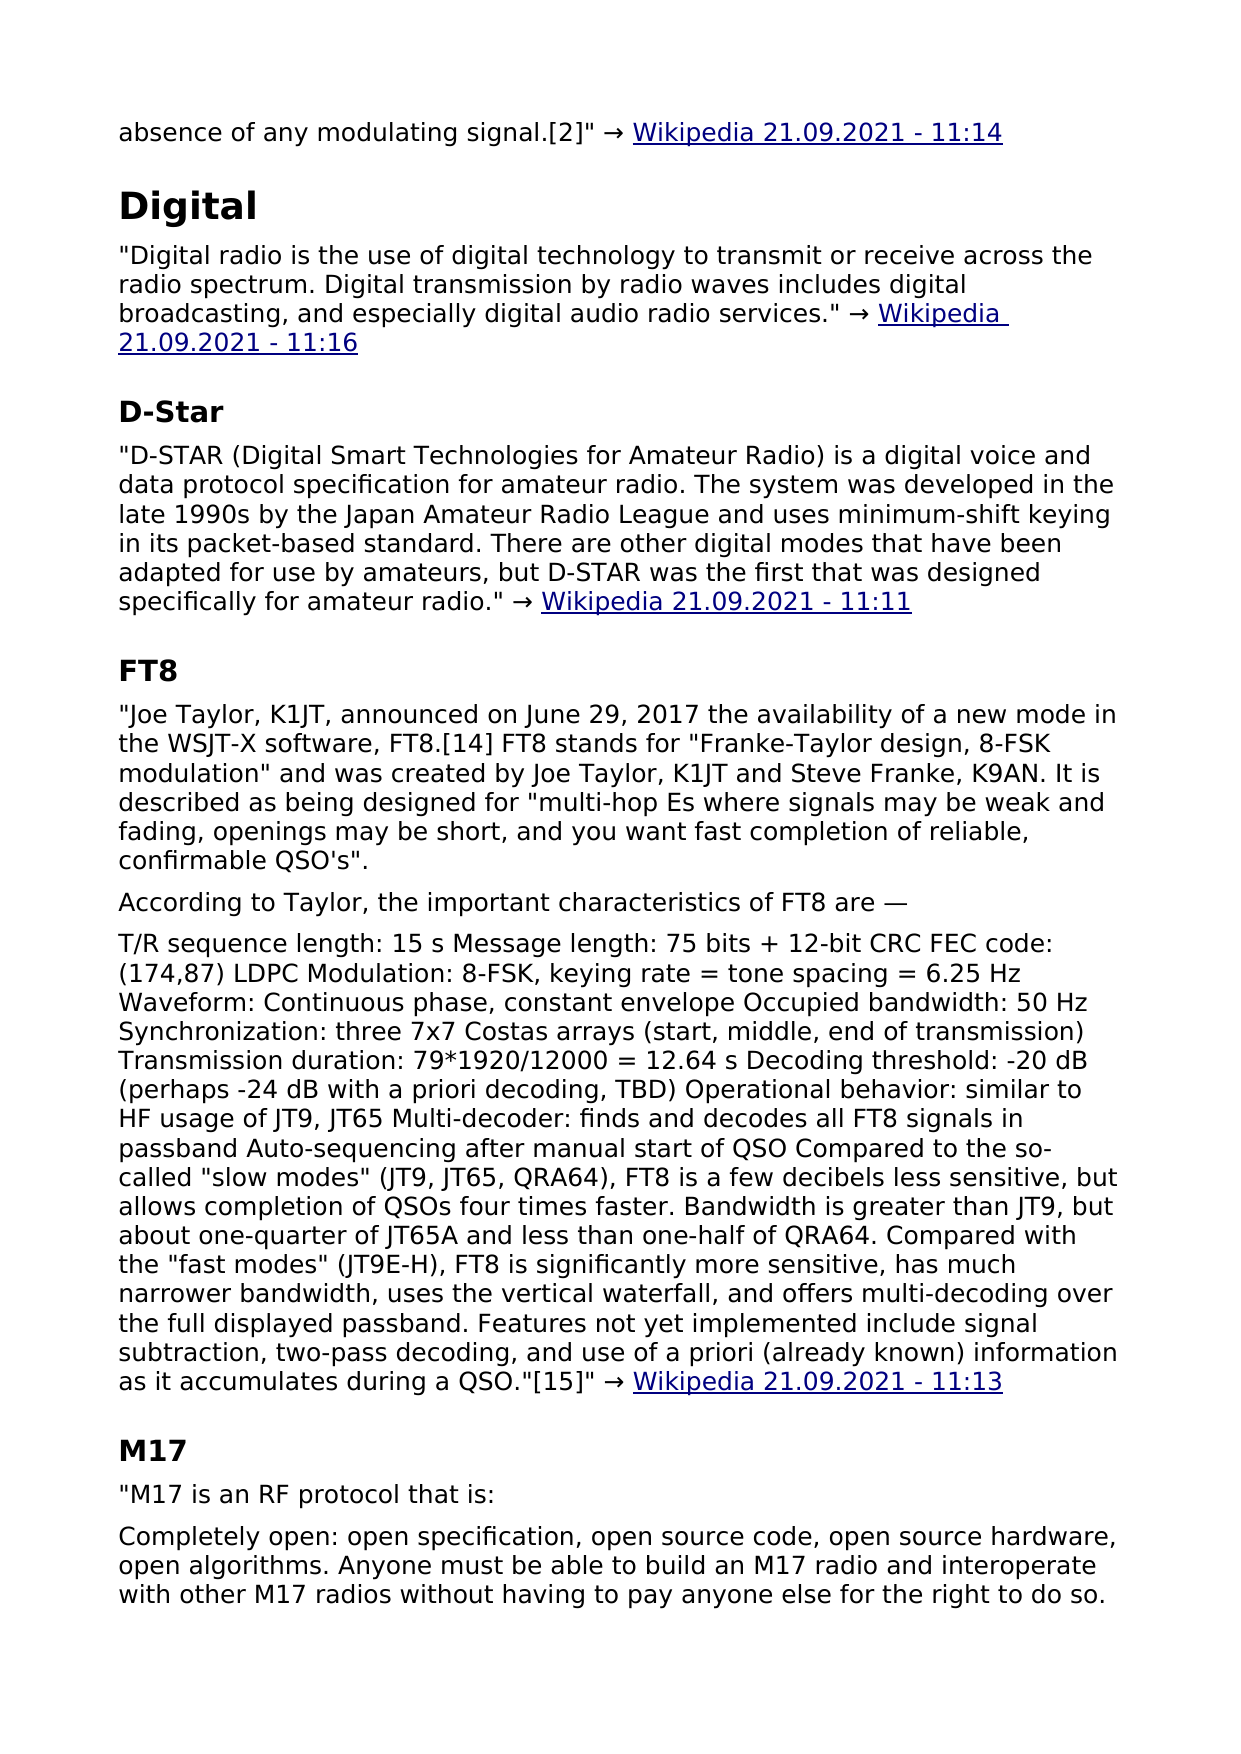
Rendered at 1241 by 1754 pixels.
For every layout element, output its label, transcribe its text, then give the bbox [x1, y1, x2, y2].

text "Digital radio is the use of digital technology to transmit or receive across the radio spectrum. Digital transmission by radio waves includes digital broadcasting, and especially digital audio radio services." → Wikipedia 21.09.2021 - 11:16 [118, 241, 1122, 358]
text "Joe Taylor, K1JT, announced on June 29, 2017 the availability of a new mode in the WSJT-X software, FT8.[14] FT8 stands for "Franke-Taylor design, 8-FSK modulation" and was created by Joe Taylor, K1JT and Steve Franke, K9AN. It is described as being designed for "multi-hop Es where signals may be weak and fading, openings may be short, and you want fast completion of reliable, confirmable QSO's". [118, 701, 1122, 876]
subtitle FT8 [118, 654, 1122, 688]
subtitle D-Star [118, 395, 1122, 429]
subtitle M17 [118, 1434, 1122, 1468]
subtitle Digital [118, 185, 1122, 228]
text "D-STAR (Digital Smart Technologies for Amateur Radio) is a digital voice and data protocol specification for amateur radio. The system was developed in the late 1990s by the Japan Amateur Radio League and uses minimum-shift keying in its packet-based standard. There are other digital modes that have been adapted for use by amateurs, but D-STAR was the first that was designed specifically for amateur radio." → Wikipedia 21.09.2021 - 11:11 [118, 442, 1122, 617]
text absence of any modulating signal.[2]" → Wikipedia 21.09.2021 - 11:14 [118, 118, 1122, 147]
text According to Taylor, the important characteristics of FT8 are — [118, 888, 1122, 917]
text Completely open: open specification, open source code, open source hardware, open algorithms. Anyone must be able to build an M17 radio and interoperate with other M17 radios without having to pay anyone else for the right to do so. [118, 1522, 1122, 1609]
text T/R sequence length: 15 s Message length: 75 bits + 12-bit CRC FEC code: (174,87) LDPC Modulation: 8-FSK, keying rate = tone spacing = 6.25 Hz Waveform: Continuous phase, constant envelope Occupied bandwidth: 50 Hz Synchronization: three 7x7 Costas arrays (start, middle, end of transmission) Transmission duration: 79*1920/12000 = 12.64 s Decoding threshold: -20 dB (perhaps -24 dB with a priori decoding, TBD) Operational behavior: similar to HF usage of JT9, JT65 Multi-decoder: finds and decodes all FT8 signals in passband Auto-sequencing after manual start of QSO Compared to the so-called "slow modes" (JT9, JT65, QRA64), FT8 is a few decibels less sensitive, but allows completion of QSOs four times faster. Bandwidth is greater than JT9, but about one-quarter of JT65A and less than one-half of QRA64. Compared with the "fast modes" (JT9E-H), FT8 is significantly more sensitive, has much narrower bandwidth, uses the vertical waterfall, and offers multi-decoding over the full displayed passband. Features not yet implemented include signal subtraction, two-pass decoding, and use of a priori (already known) information as it accumulates during a QSO."[15]" → Wikipedia 21.09.2021 - 11:13 [118, 930, 1122, 1396]
text "M17 is an RF protocol that is: [118, 1480, 1122, 1509]
